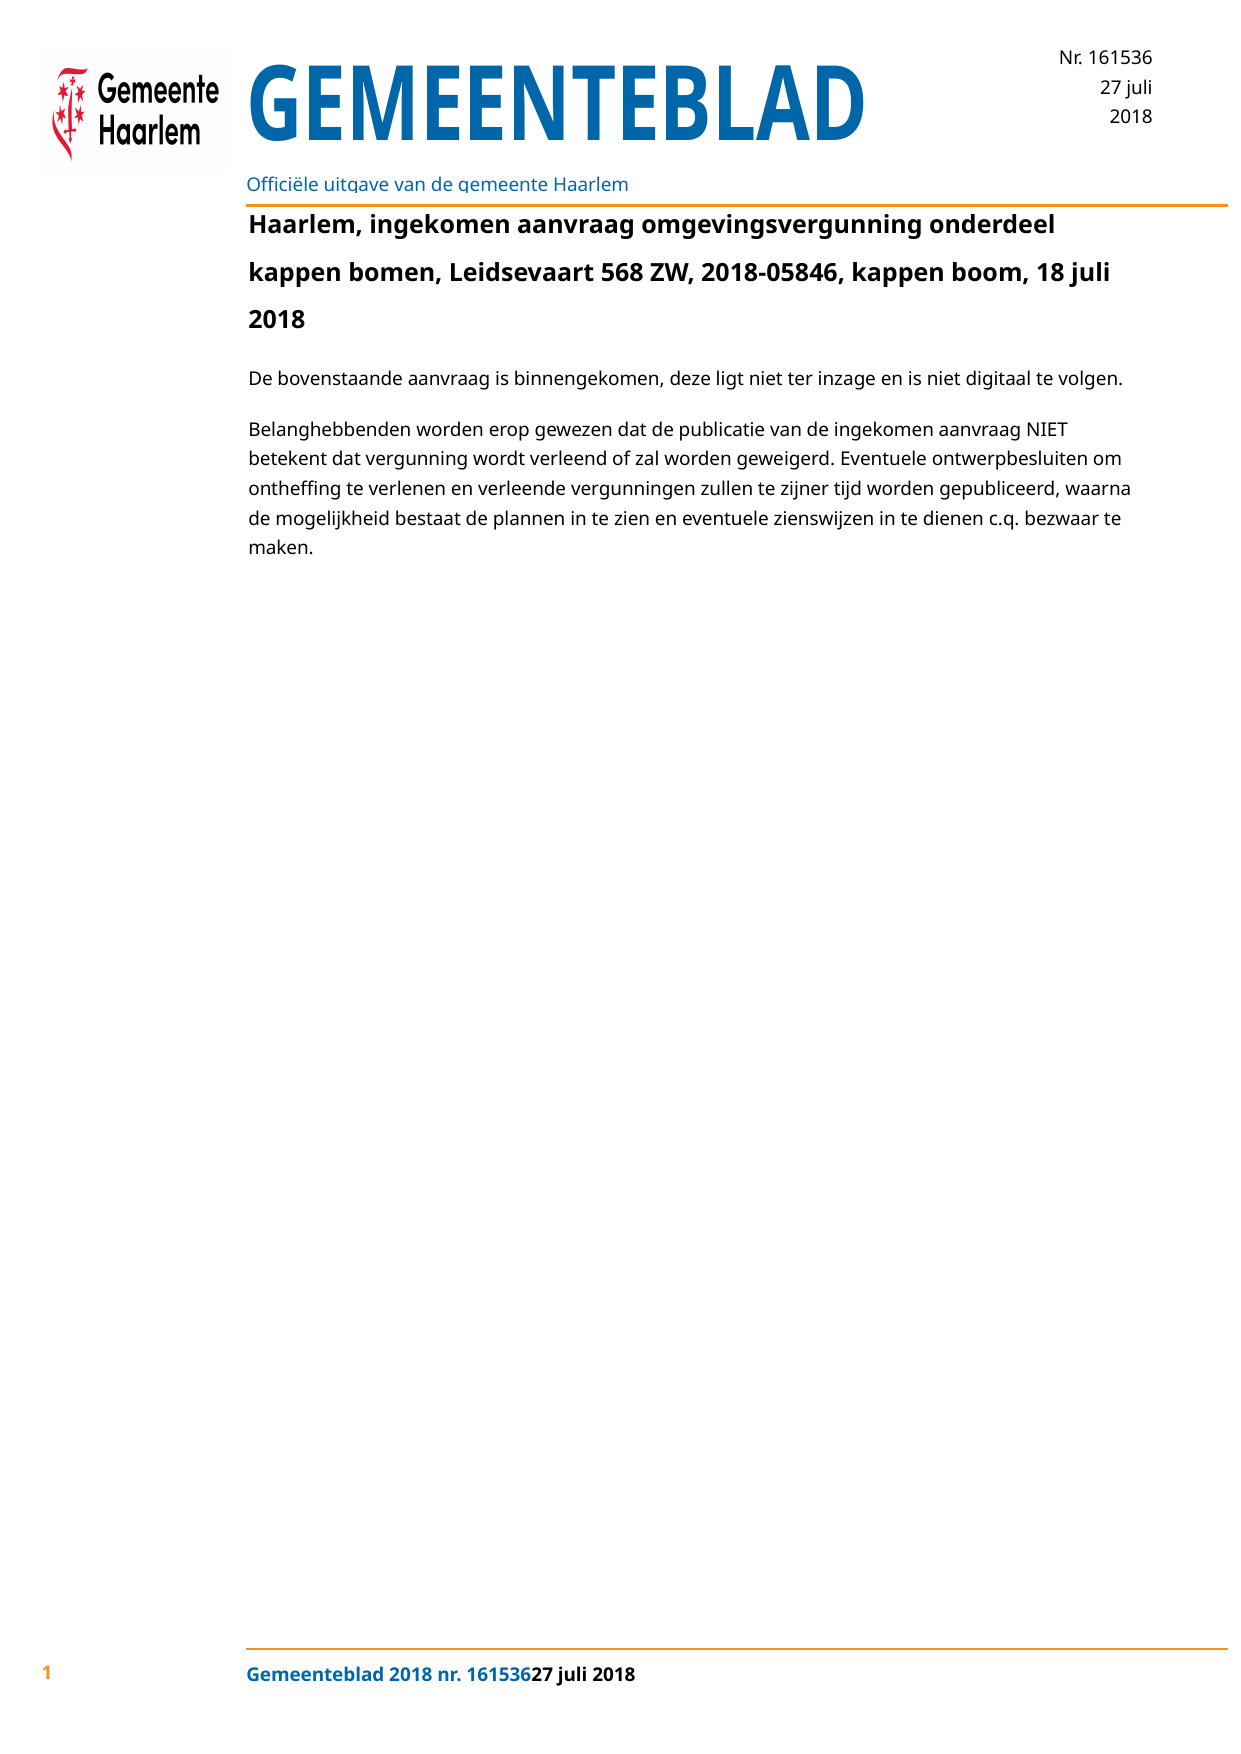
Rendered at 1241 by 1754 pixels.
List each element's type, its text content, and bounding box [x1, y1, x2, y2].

picture [41, 47, 231, 172]
text Haarlem, ingekomen aanvraag omgevingsvergunning onderdeel kappen bomen, Leidsevaart 568 ZW, 2018-05846, kappen boom, 18 juli 2018 [248, 207, 1152, 336]
text Belanghebbenden worden erop gewezen dat de publicatie van de ingekomen aanvraag NIET betekent dat vergunning wordt verleend of zal worden geweigerd. Eventuele ontwerpbesluiten om ontheffing te verlenen en verleende vergunningen zullen te zijner tijd worden gepubliceerd, waarna de mogelijkheid bestaat de plannen in te zien en eventuele zienswijzen in te dienen c.q. bezwaar te maken. [248, 416, 1152, 560]
text De bovenstaande aanvraag is binnengekomen, deze ligt niet ter inzage en is niet digitaal te volgen. [248, 366, 1152, 391]
